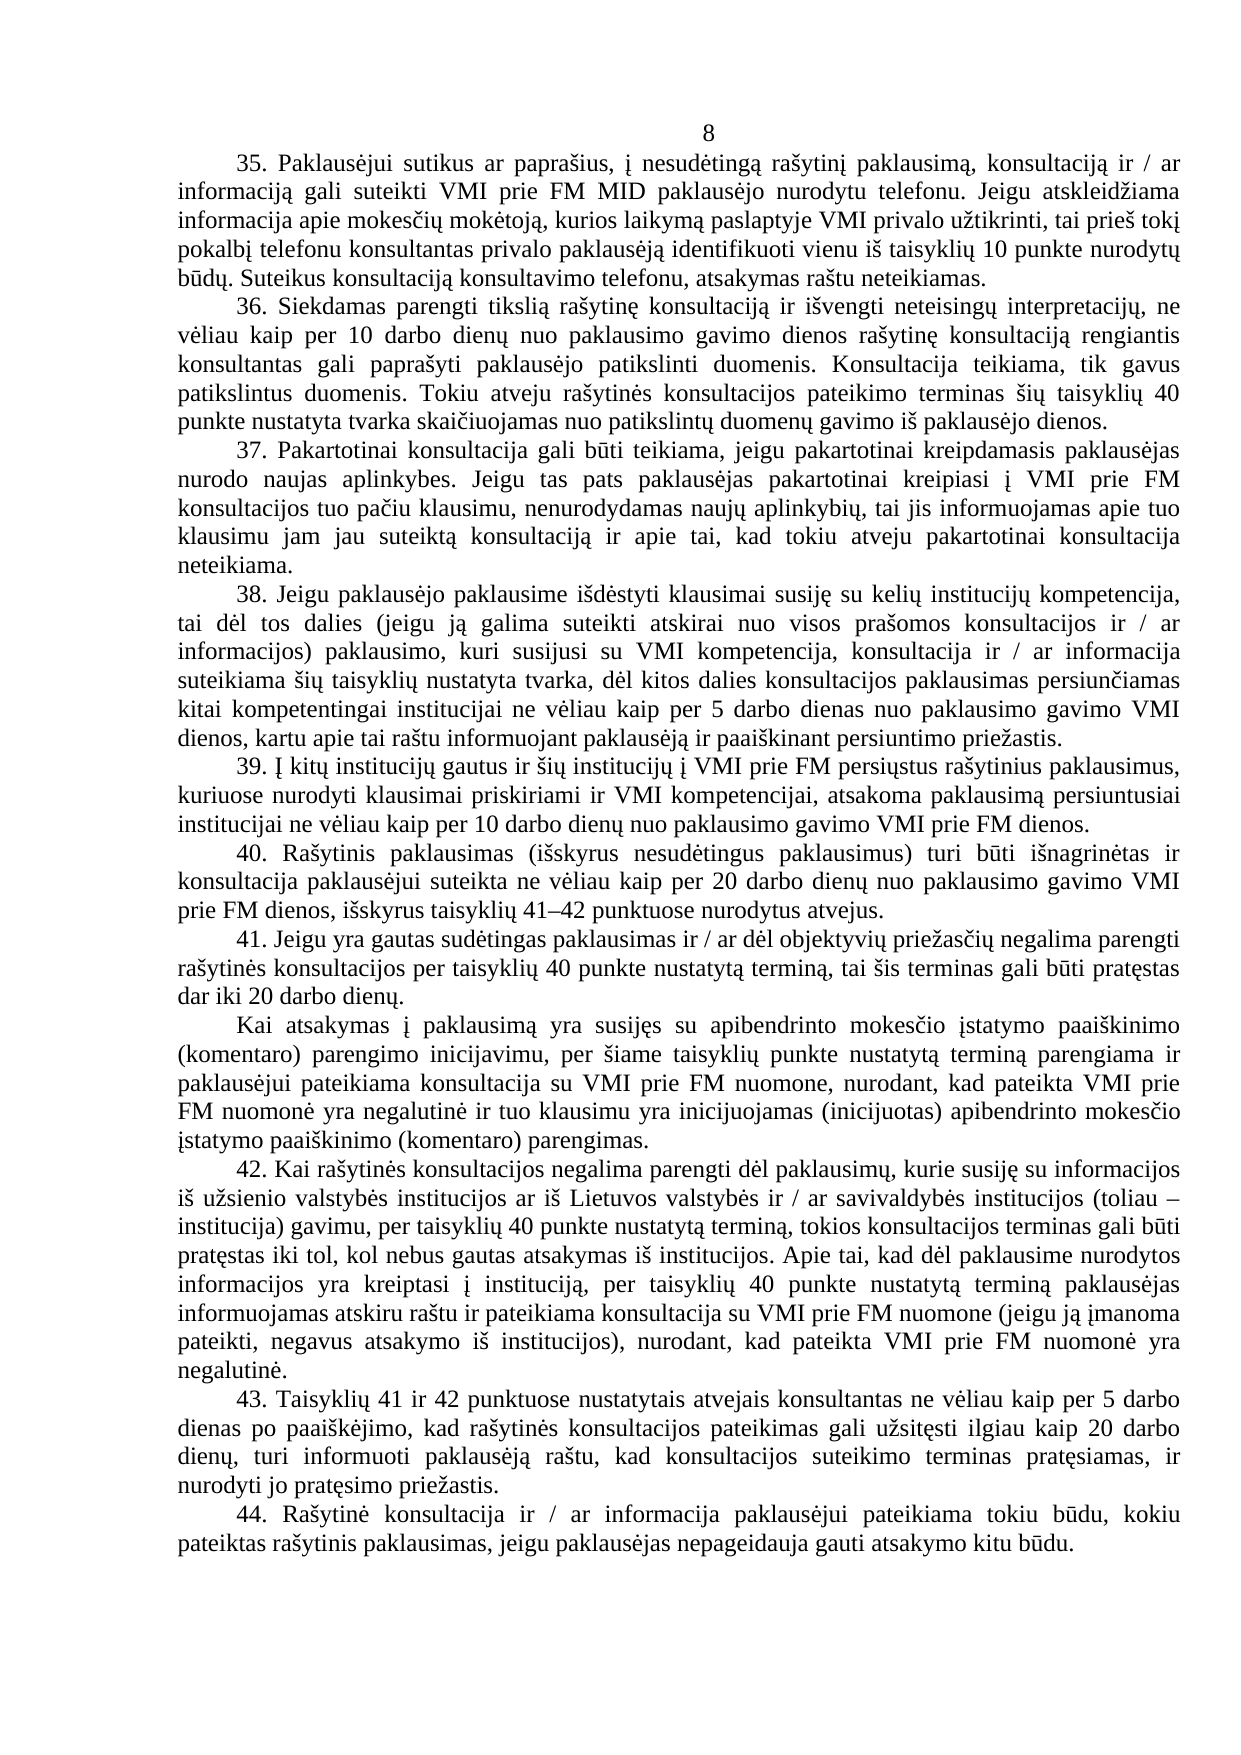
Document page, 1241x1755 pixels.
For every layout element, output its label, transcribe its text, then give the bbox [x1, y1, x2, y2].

text 43. Taisyklių 41 ir 42 punktuose nustatytais atvejais konsultantas ne vėliau kaip per 5 darbo dienas po paaiškėjimo, kad rašytinės konsultacijos pateikimas gali užsitęsti ilgiau kaip 20 darbo dienų, turi informuoti paklausėją raštu, kad konsultacijos suteikimo terminas pratęsiamas, ir nurodyti jo pratęsimo priežastis. [177, 1384, 1181, 1499]
text 39. Į kitų institucijų gautus ir šių institucijų į VMI prie FM persiųstus rašytinius paklausimus, kuriuose nurodyti klausimai priskiriami ir VMI kompetencijai, atsakoma paklausimą persiuntusiai institucijai ne vėliau kaip per 10 darbo dienų nuo paklausimo gavimo VMI prie FM dienos. [177, 751, 1181, 838]
text 37. Pakartotinai konsultacija gali būti teikiama, jeigu pakartotinai kreipdamasis paklausėjas nurodo naujas aplinkybes. Jeigu tas pats paklausėjas pakartotinai kreipiasi į VMI prie FM konsultacijos tuo pačiu klausimu, nenurodydamas naujų aplinkybių, tai jis informuojamas apie tuo klausimu jam jau suteiktą konsultaciją ir apie tai, kad tokiu atveju pakartotinai konsultacija neteikiama. [177, 435, 1181, 579]
text 42. Kai rašytinės konsultacijos negalima parengti dėl paklausimų, kurie susiję su informacijos iš užsienio valstybės institucijos ar iš Lietuvos valstybės ir / ar savivaldybės institucijos (toliau – institucija) gavimu, per taisyklių 40 punkte nustatytą terminą, tokios konsultacijos terminas gali būti pratęstas iki tol, kol nebus gautas atsakymas iš institucijos. Apie tai, kad dėl paklausime nurodytos informacijos yra kreiptasi į instituciją, per taisyklių 40 punkte nustatytą terminą paklausėjas informuojamas atskiru raštu ir pateikiama konsultacija su VMI prie FM nuomone (jeigu ją įmanoma pateikti, negavus atsakymo iš institucijos), nurodant, kad pateikta VMI prie FM nuomonė yra negalutinė. [177, 1154, 1181, 1384]
text 35. Paklausėjui sutikus ar paprašius, į nesudėtingą rašytinį paklausimą, konsultaciją ir / ar informaciją gali suteikti VMI prie FM MID paklausėjo nurodytu telefonu. Jeigu atskleidžiama informacija apie mokesčių mokėtoją, kurios laikymą paslaptyje VMI privalo užtikrinti, tai prieš tokį pokalbį telefonu konsultantas privalo paklausėją identifikuoti vienu iš taisyklių 10 punkte nurodytų būdų. Suteikus konsultaciją konsultavimo telefonu, atsakymas raštu neteikiamas. [177, 148, 1181, 291]
text 38. Jeigu paklausėjo paklausime išdėstyti klausimai susiję su kelių institucijų kompetencija, tai dėl tos dalies (jeigu ją galima suteikti atskirai nuo visos prašomos konsultacijos ir / ar informacijos) paklausimo, kuri susijusi su VMI kompetencija, konsultacija ir / ar informacija suteikiama šių taisyklių nustatyta tvarka, dėl kitos dalies konsultacijos paklausimas persiunčiamas kitai kompetentingai institucijai ne vėliau kaip per 5 darbo dienas nuo paklausimo gavimo VMI dienos, kartu apie tai raštu informuojant paklausėją ir paaiškinant persiuntimo priežastis. [177, 579, 1181, 751]
text 40. Rašytinis paklausimas (išskyrus nesudėtingus paklausimus) turi būti išnagrinėtas ir konsultacija paklausėjui suteikta ne vėliau kaip per 20 darbo dienų nuo paklausimo gavimo VMI prie FM dienos, išskyrus taisyklių 41–42 punktuose nurodytus atvejus. [177, 838, 1181, 924]
text 36. Siekdamas parengti tikslią rašytinę konsultaciją ir išvengti neteisingų interpretacijų, ne vėliau kaip per 10 darbo dienų nuo paklausimo gavimo dienos rašytinę konsultaciją rengiantis konsultantas gali paprašyti paklausėjo patikslinti duomenis. Konsultacija teikiama, tik gavus patikslintus duomenis. Tokiu atveju rašytinės konsultacijos pateikimo terminas šių taisyklių 40 punkte nustatyta tvarka skaičiuojamas nuo patikslintų duomenų gavimo iš paklausėjo dienos. [177, 291, 1181, 435]
text 41. Jeigu yra gautas sudėtingas paklausimas ir / ar dėl objektyvių priežasčių negalima parengti rašytinės konsultacijos per taisyklių 40 punkte nustatytą terminą, tai šis terminas gali būti pratęstas dar iki 20 darbo dienų. [177, 924, 1181, 1010]
text 44. Rašytinė konsultacija ir / ar informacija paklausėjui pateikiama tokiu būdu, kokiu pateiktas rašytinis paklausimas, jeigu paklausėjas nepageidauja gauti atsakymo kitu būdu. [177, 1499, 1181, 1556]
text Kai atsakymas į paklausimą yra susijęs su apibendrinto mokesčio įstatymo paaiškinimo (komentaro) parengimo inicijavimu, per šiame taisyklių punkte nustatytą terminą parengiama ir paklausėjui pateikiama konsultacija su VMI prie FM nuomone, nurodant, kad pateikta VMI prie FM nuomonė yra negalutinė ir tuo klausimu yra inicijuojamas (inicijuotas) apibendrinto mokesčio įstatymo paaiškinimo (komentaro) parengimas. [177, 1010, 1181, 1154]
